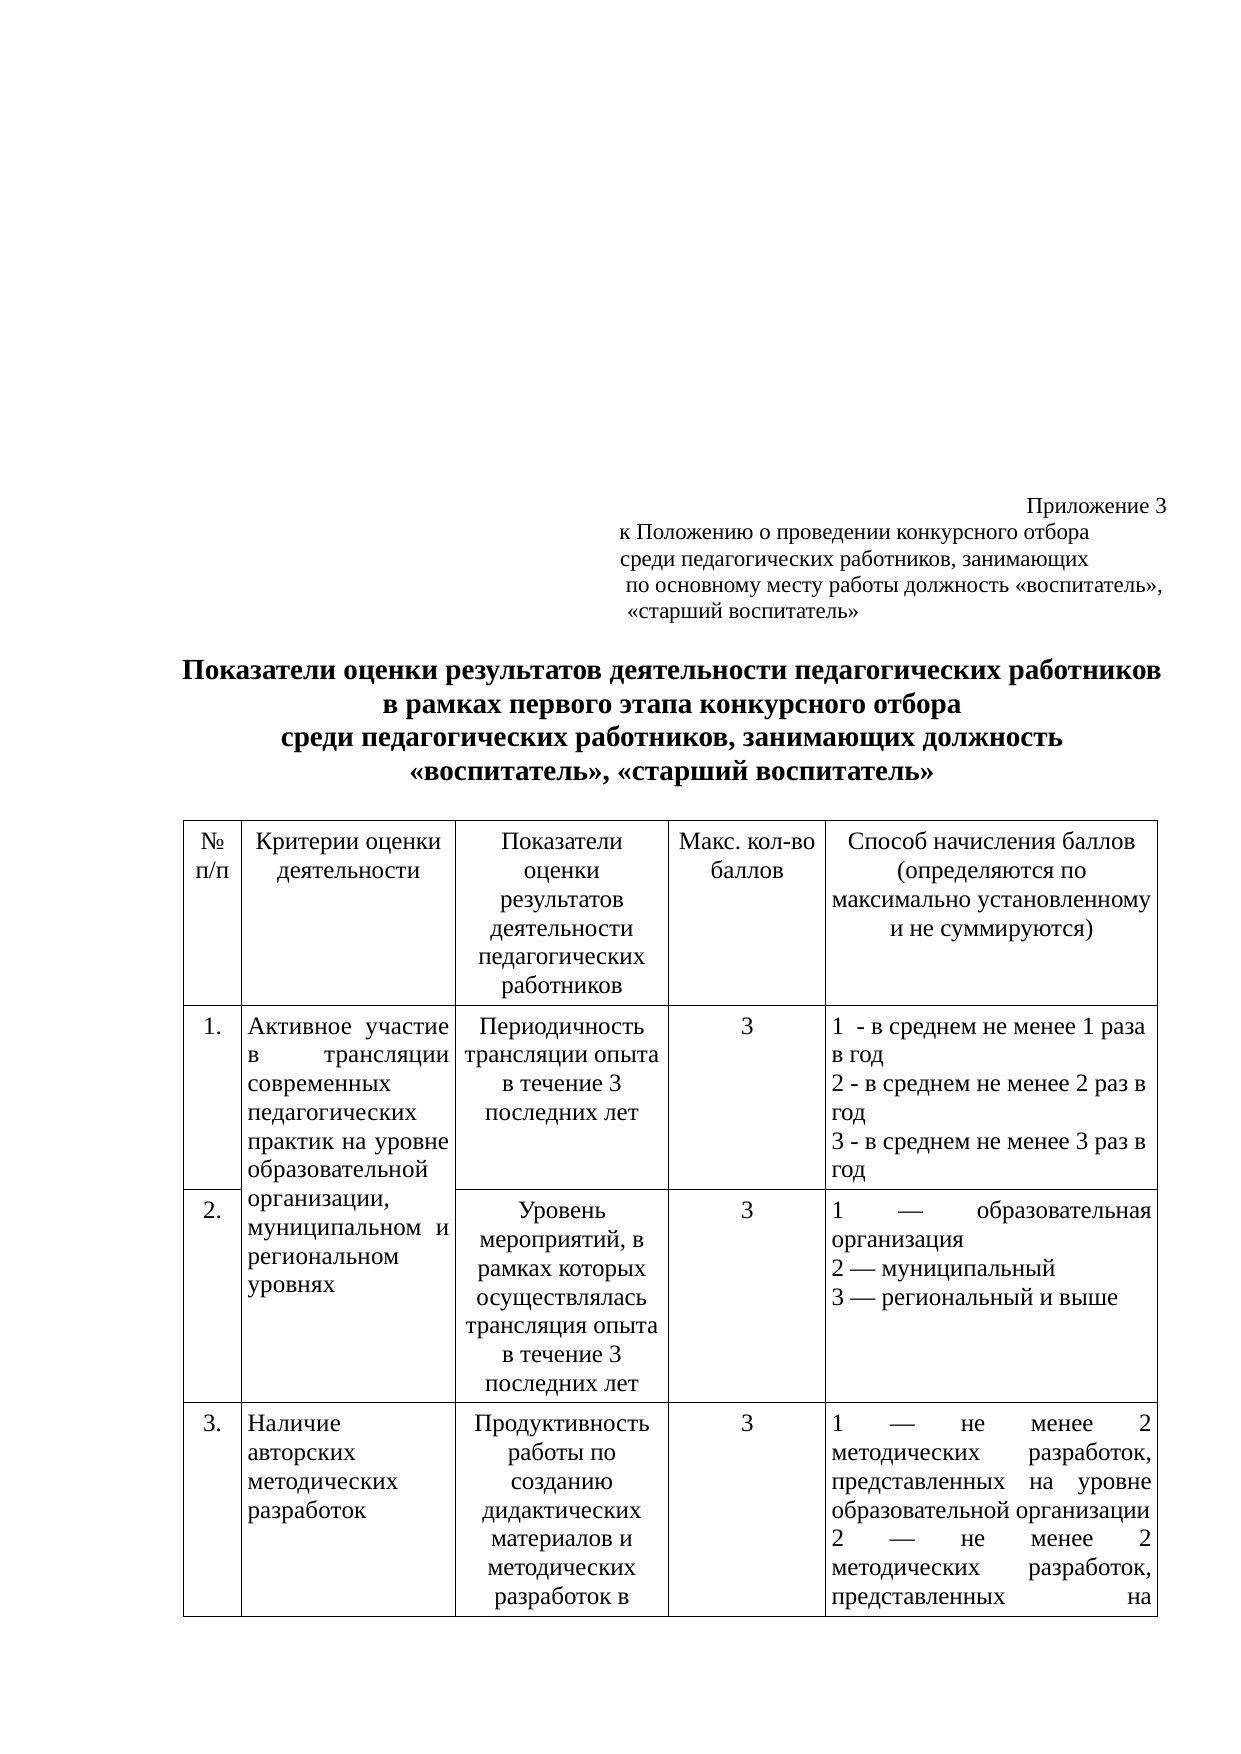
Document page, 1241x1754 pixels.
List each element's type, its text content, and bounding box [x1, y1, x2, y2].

table_header Способ начисления баллов (определяются по максимально установленному и не суммируются) [826, 821, 1157, 1004]
table_header Макс. кол-во баллов [669, 821, 825, 1004]
table_cell 1 — образовательная организация 2 — муниципальный 3 — региональный и выше [826, 1190, 1157, 1402]
table_header № п/п [184, 821, 241, 1004]
table_cell 1 - в среднем не менее 1 раза в год 2 - в среднем не менее 2 раз в год 3 - в среднем не менее 3 раз в год [826, 1006, 1157, 1189]
table_cell 1 — не менее 2 методических разработок, представленных на уровне образовательной организации 2 — не менее 2 методических разработок, представленных на [826, 1403, 1157, 1616]
table_cell 3 [669, 1190, 825, 1402]
text по основному месту работы должность «воспитатель», [177, 571, 1167, 597]
text к Положению о проведении конкурсного отбора [177, 518, 1167, 544]
table_cell Активное участие в трансляции современных педагогических практик на уровне образовательной организации, муниципальном и региональном уровнях [242, 1006, 455, 1402]
table_header Показатели оценки результатов деятельности педагогических работников [456, 821, 668, 1004]
table_cell Уровень мероприятий, в рамках которых осуществлялась трансляция опыта в течение 3 последних лет [456, 1190, 668, 1402]
text среди педагогических работников, занимающих [177, 544, 1167, 571]
table_cell Продуктивность работы по созданию дидактических материалов и методических разработок в [456, 1403, 668, 1616]
text «старший воспитатель» [177, 597, 1167, 624]
text Приложение 3 [177, 492, 1167, 518]
table_cell 1. [184, 1006, 241, 1189]
text Показатели оценки результатов деятельности педагогических работников в рамках первого этапа конкурсного отбора [177, 652, 1167, 719]
table_cell 3 [669, 1006, 825, 1189]
table_cell Периодичность трансляции опыта в течение 3 последних лет [456, 1006, 668, 1189]
table_cell Наличие авторских методических разработок [242, 1403, 455, 1616]
text среди педагогических работников, занимающих должность «воспитатель», «старший воспитатель» [177, 719, 1167, 787]
table_cell 3. [184, 1403, 241, 1616]
table_cell 3 [669, 1403, 825, 1616]
table_header Критерии оценки деятельности [242, 821, 455, 1004]
table_cell 2. [184, 1190, 241, 1402]
